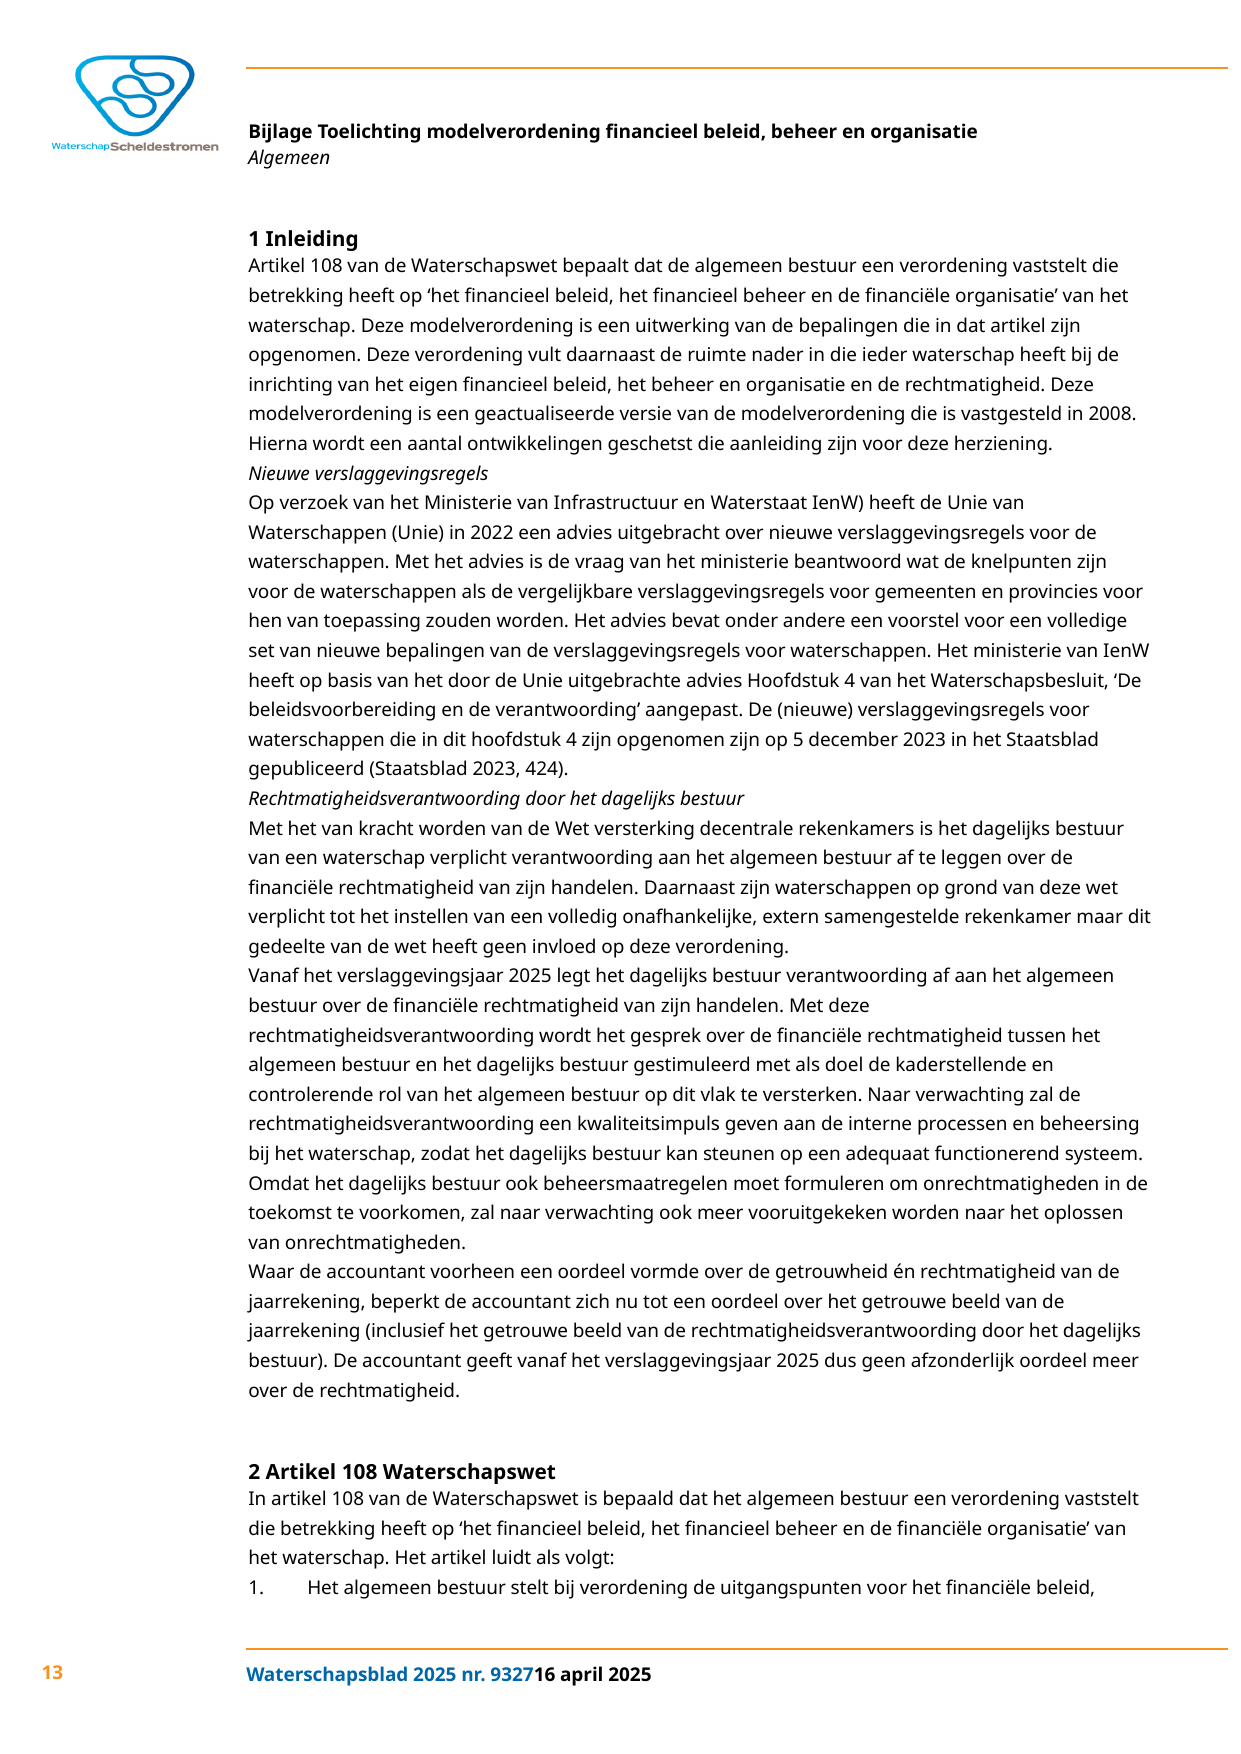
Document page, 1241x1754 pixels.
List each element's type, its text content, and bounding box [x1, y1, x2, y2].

text Met het van kracht worden van de Wet versterking decentrale rekenkamers is het dagelijks bestuur van een waterschap verplicht verantwoording aan het algemeen bestuur af te leggen over de financiële rechtmatigheid van zijn handelen. Daarnaast zijn waterschappen op grond van deze wet verplicht tot het instellen van een volledig onafhankelijke, extern samengestelde rekenkamer maar dit gedeelte van de wet heeft geen invloed op deze verordening. [248, 815, 1152, 959]
text Nieuwe verslaggevingsregels [248, 460, 1152, 485]
text 1 Inleiding [248, 224, 1152, 253]
list Het algemeen bestuur stelt bij verordening de uitgangspunten voor het financiële beleid, [248, 1574, 1152, 1600]
text Vanaf het verslaggevingsjaar 2025 legt het dagelijks bestuur verantwoording af aan het algemeen bestuur over de financiële rechtmatigheid van zijn handelen. Met deze rechtmatigheidsverantwoording wordt het gesprek over de financiële rechtmatigheid tussen het algemeen bestuur en het dagelijks bestuur gestimuleerd met als doel de kaderstellende en controlerende rol van het algemeen bestuur op dit vlak te versterken. Naar verwachting zal de rechtmatigheidsverantwoording een kwaliteitsimpuls geven aan de interne processen en beheersing bij het waterschap, zodat het dagelijks bestuur kan steunen op een adequaat functionerend systeem. Omdat het dagelijks bestuur ook beheersmaatregelen moet formuleren om onrechtmatigheden in de toekomst te voorkomen, zal naar verwachting ook meer vooruitgekeken worden naar het oplossen van onrechtmatigheden. [248, 963, 1152, 1254]
text 2 Artikel 108 Waterschapswet [248, 1457, 1152, 1485]
text Artikel 108 van de Waterschapswet bepaalt dat de algemeen bestuur een verordening vaststelt die betrekking heeft op ‘het financieel beleid, het financieel beheer en de financiële organisatie’ van het waterschap. Deze modelverordening is een uitwerking van de bepalingen die in dat artikel zijn opgenomen. Deze verordening vult daarnaast de ruimte nader in die ieder waterschap heeft bij de inrichting van het eigen financieel beleid, het beheer en organisatie en de rechtmatigheid. Deze modelverordening is een geactualiseerde versie van de modelverordening die is vastgesteld in 2008. Hierna wordt een aantal ontwikkelingen geschetst die aanleiding zijn voor deze herziening. [248, 253, 1152, 456]
text In artikel 108 van de Waterschapswet is bepaald dat het algemeen bestuur een verordening vaststelt die betrekking heeft op ‘het financieel beleid, het financieel beheer en de financiële organisatie’ van het waterschap. Het artikel luidt als volgt: [248, 1485, 1152, 1570]
text Op verzoek van het Ministerie van Infrastructuur en Waterstaat IenW) heeft de Unie van Waterschappen (Unie) in 2022 een advies uitgebracht over nieuwe verslaggevingsregels voor de waterschappen. Met het advies is de vraag van het ministerie beantwoord wat de knelpunten zijn voor de waterschappen als de vergelijkbare verslaggevingsregels voor gemeenten en provincies voor hen van toepassing zouden worden. Het advies bevat onder andere een voorstel voor een volledige set van nieuwe bepalingen van de verslaggevingsregels voor waterschappen. Het ministerie van IenW heeft op basis van het door de Unie uitgebrachte advies Hoofdstuk 4 van het Waterschapsbesluit, ‘De beleidsvoorbereiding en de verantwoording’ aangepast. De (nieuwe) verslaggevingsregels voor waterschappen die in dit hoofdstuk 4 zijn opgenomen zijn op 5 december 2023 in het Staatsblad gepubliceerd (Staatsblad 2023, 424). [248, 489, 1152, 781]
picture [41, 47, 231, 172]
text Algemeen [248, 144, 1152, 170]
text Bijlage Toelichting modelverordening financieel beleid, beheer en organisatie [248, 116, 1152, 144]
text Waar de accountant voorheen een oordeel vormde over de getrouwheid én rechtmatigheid van de jaarrekening, beperkt de accountant zich nu tot een oordeel over het getrouwe beeld van de jaarrekening (inclusief het getrouwe beeld van de rechtmatigheidsverantwoording door het dagelijks bestuur). De accountant geeft vanaf het verslaggevingsjaar 2025 dus geen afzonderlijk oordeel meer over de rechtmatigheid. [248, 1258, 1152, 1402]
text Rechtmatigheidsverantwoording door het dagelijks bestuur [248, 785, 1152, 811]
